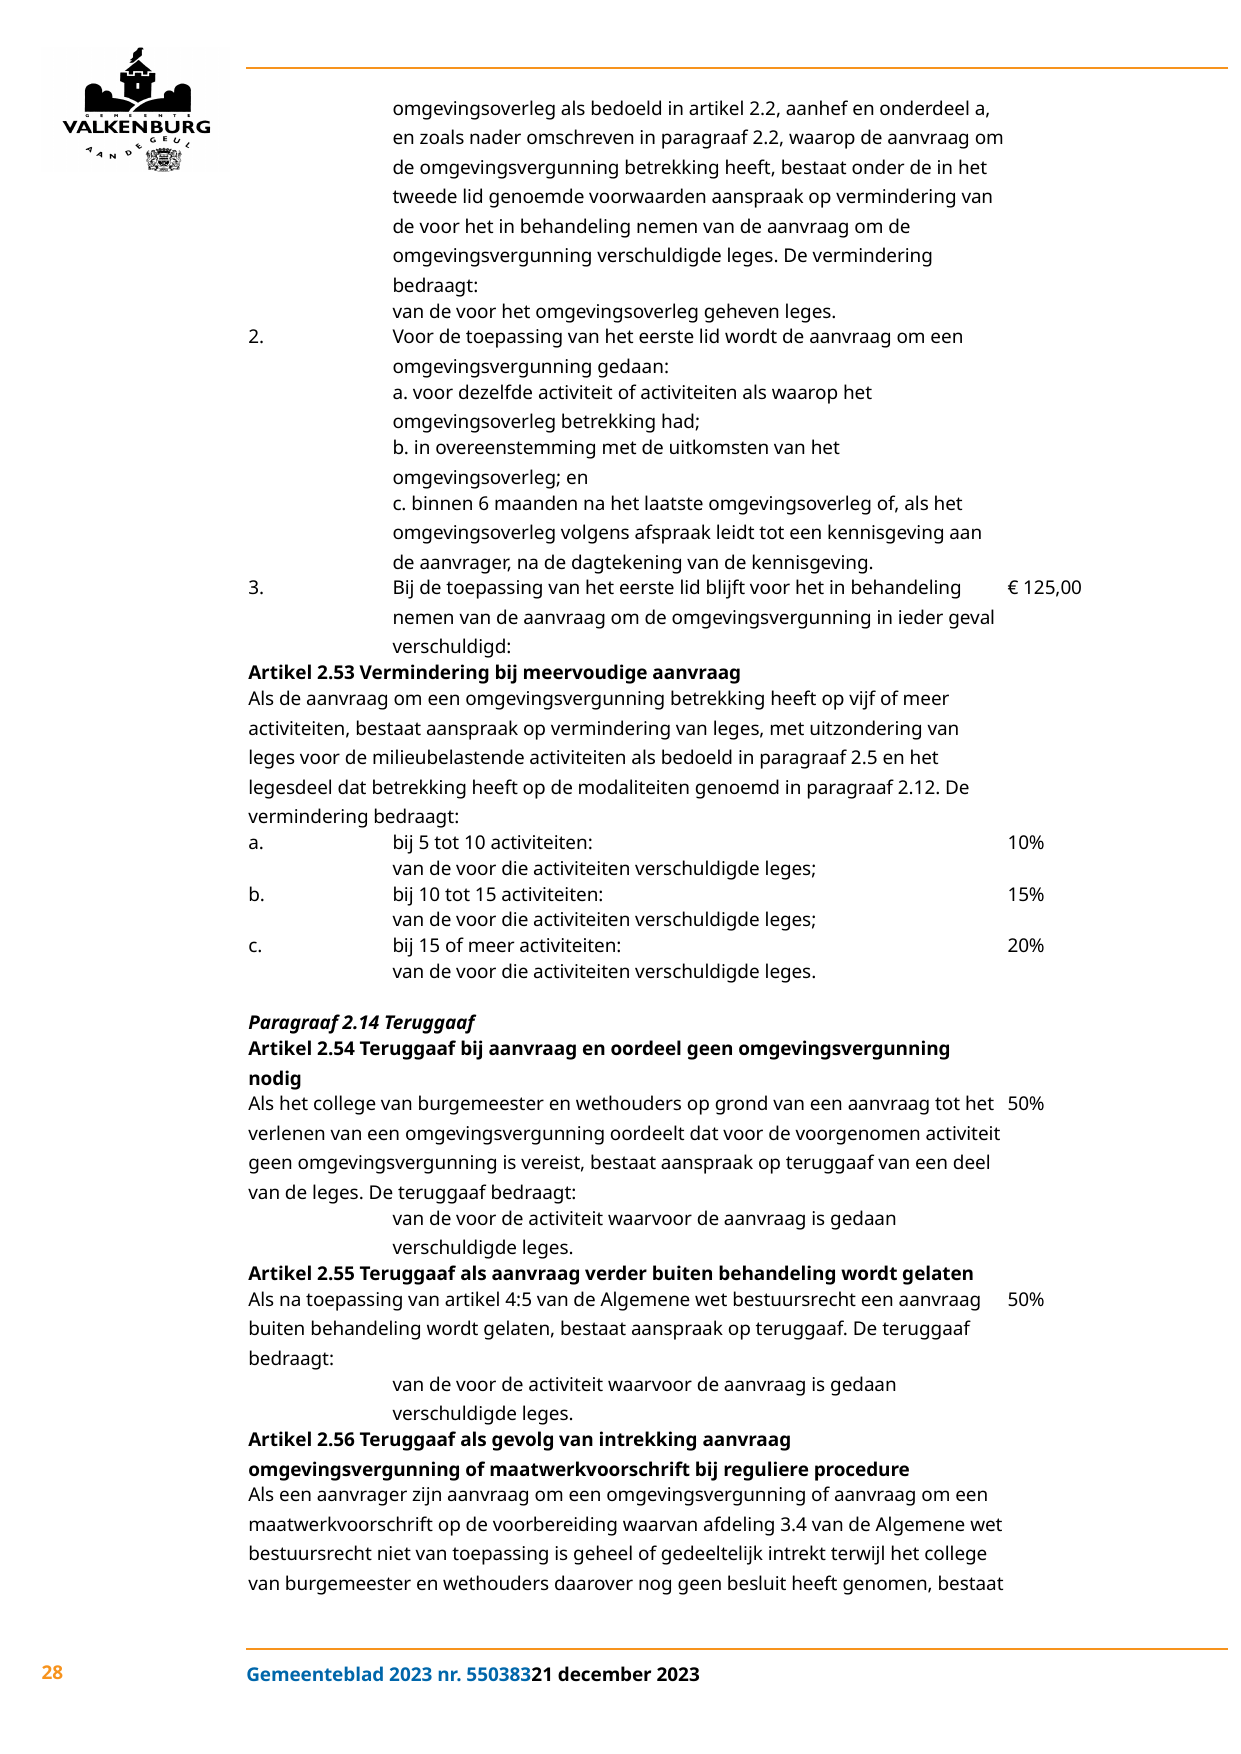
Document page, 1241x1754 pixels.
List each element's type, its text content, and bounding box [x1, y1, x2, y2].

table_cell [1007, 958, 1152, 984]
table_cell omgevingsoverleg als bedoeld in artikel 2.2, aanhef en onderdeel a, en zoals nader omschreven in paragraaf 2.2, waarop de aanvraag om de omgevingsvergunning betrekking heeft, bestaat onder de in het tweede lid genoemde voorwaarden aanspraak op vermindering van de voor het in behandeling nemen van de aanvraag om de omgevingsvergunning verschuldigde leges. De vermindering bedraagt: [392, 95, 1007, 298]
table_cell [248, 95, 392, 298]
table_cell b. [248, 881, 392, 906]
table_cell [1007, 490, 1152, 574]
table_cell bij 10 tot 15 activiteiten: [392, 881, 1007, 906]
table_cell [1007, 984, 1152, 1009]
table_cell Artikel 2.56 Teruggaaf als gevolg van intrekking aanvraag omgevingsvergunning of maatwerkvoorschrift bij reguliere procedure [248, 1426, 1007, 1481]
table_cell [1007, 324, 1152, 379]
table_cell c. [248, 932, 392, 958]
table_cell van de voor die activiteiten verschuldigde leges; [392, 855, 1007, 881]
table_cell [1007, 1371, 1152, 1426]
table_cell [248, 1205, 392, 1260]
table_cell [248, 434, 392, 490]
table_cell c. binnen 6 maanden na het laatste omgevingsoverleg of, als het omgevingsoverleg volgens afspraak leidt tot een kennisgeving aan de aanvrager, na de dagtekening van de kennisgeving. [392, 490, 1007, 574]
table_cell 10% [1007, 829, 1152, 855]
table_cell [1007, 1205, 1152, 1260]
table_cell Artikel 2.55 Teruggaaf als aanvraag verder buiten behandeling wordt gelaten [248, 1260, 1007, 1286]
table_cell [1007, 685, 1152, 829]
table_cell [1007, 1426, 1152, 1481]
table_cell Artikel 2.53 Vermindering bij meervoudige aanvraag [248, 660, 1007, 685]
table_cell [392, 984, 1007, 1009]
table_cell van de voor die activiteiten verschuldigde leges. [392, 958, 1007, 984]
table_cell 50% [1007, 1090, 1152, 1205]
table_cell [248, 1371, 392, 1426]
table_cell [248, 984, 392, 1009]
table_cell [1007, 906, 1152, 932]
table_cell Paragraaf 2.14 Teruggaaf [248, 1009, 1007, 1035]
picture [41, 47, 231, 172]
table_cell 15% [1007, 881, 1152, 906]
table_cell van de voor de activiteit waarvoor de aanvraag is gedaan verschuldigde leges. [392, 1205, 1007, 1260]
table_cell Als na toepassing van artikel 4:5 van de Algemene wet bestuursrecht een aanvraag buiten behandeling wordt gelaten, bestaat aanspraak op teruggaaf. De teruggaaf bedraagt: [248, 1286, 1007, 1371]
table_cell [1007, 855, 1152, 881]
table_cell a. voor dezelfde activiteit of activiteiten als waarop het omgevingsoverleg betrekking had; [392, 379, 1007, 434]
table_cell a. [248, 829, 392, 855]
table_cell Artikel 2.54 Teruggaaf bij aanvraag en oordeel geen omgevingsvergunning nodig [248, 1035, 1007, 1090]
table_cell [248, 379, 392, 434]
table_cell [1007, 1260, 1152, 1286]
table_cell 2. [248, 324, 392, 379]
table_cell Als het college van burgemeester en wethouders op grond van een aanvraag tot het verlenen van een omgevingsvergunning oordeelt dat voor de voorgenomen activiteit geen omgevingsvergunning is vereist, bestaat aanspraak op teruggaaf van een deel van de leges. De teruggaaf bedraagt: [248, 1090, 1007, 1205]
table_cell [1007, 1035, 1152, 1090]
table_cell [1007, 660, 1152, 685]
table_cell [248, 958, 392, 984]
table_cell van de voor die activiteiten verschuldigde leges; [392, 906, 1007, 932]
table_cell [1007, 95, 1152, 298]
table_cell Voor de toepassing van het eerste lid wordt de aanvraag om een omgevingsvergunning gedaan: [392, 324, 1007, 379]
table_cell [1007, 298, 1152, 324]
table_cell bij 15 of meer activiteiten: [392, 932, 1007, 958]
table_cell Als een aanvrager zijn aanvraag om een omgevingsvergunning of aanvraag om een maatwerkvoorschrift op de voorbereiding waarvan afdeling 3.4 van de Algemene wet bestuursrecht niet van toepassing is geheel of gedeeltelijk intrekt terwijl het college van burgemeester en wethouders daarover nog geen besluit heeft genomen, bestaat [248, 1481, 1007, 1596]
table_cell Bij de toepassing van het eerste lid blijft voor het in behandeling nemen van de aanvraag om de omgevingsvergunning in ieder geval verschuldigd: [392, 575, 1007, 659]
table_cell [248, 906, 392, 932]
table_cell 3. [248, 575, 392, 659]
table_cell [1007, 1481, 1152, 1596]
table_cell [248, 490, 392, 574]
table_cell [1007, 379, 1152, 434]
table_cell [248, 298, 392, 324]
table_cell 50% [1007, 1286, 1152, 1371]
table_cell van de voor het omgevingsoverleg geheven leges. [392, 298, 1007, 324]
table_cell [248, 855, 392, 881]
table_cell b. in overeenstemming met de uitkomsten van het omgevingsoverleg; en [392, 434, 1007, 490]
table_cell € 125,00 [1007, 575, 1152, 659]
table_cell bij 5 tot 10 activiteiten: [392, 829, 1007, 855]
table_cell [1007, 1009, 1152, 1035]
table_cell van de voor de activiteit waarvoor de aanvraag is gedaan verschuldigde leges. [392, 1371, 1007, 1426]
table_cell Als de aanvraag om een omgevingsvergunning betrekking heeft op vijf of meer activiteiten, bestaat aanspraak op vermindering van leges, met uitzondering van leges voor de milieubelastende activiteiten als bedoeld in paragraaf 2.5 en het legesdeel dat betrekking heeft op de modaliteiten genoemd in paragraaf 2.12. De vermindering bedraagt: [248, 685, 1007, 829]
table_cell 20% [1007, 932, 1152, 958]
table_cell [1007, 434, 1152, 490]
